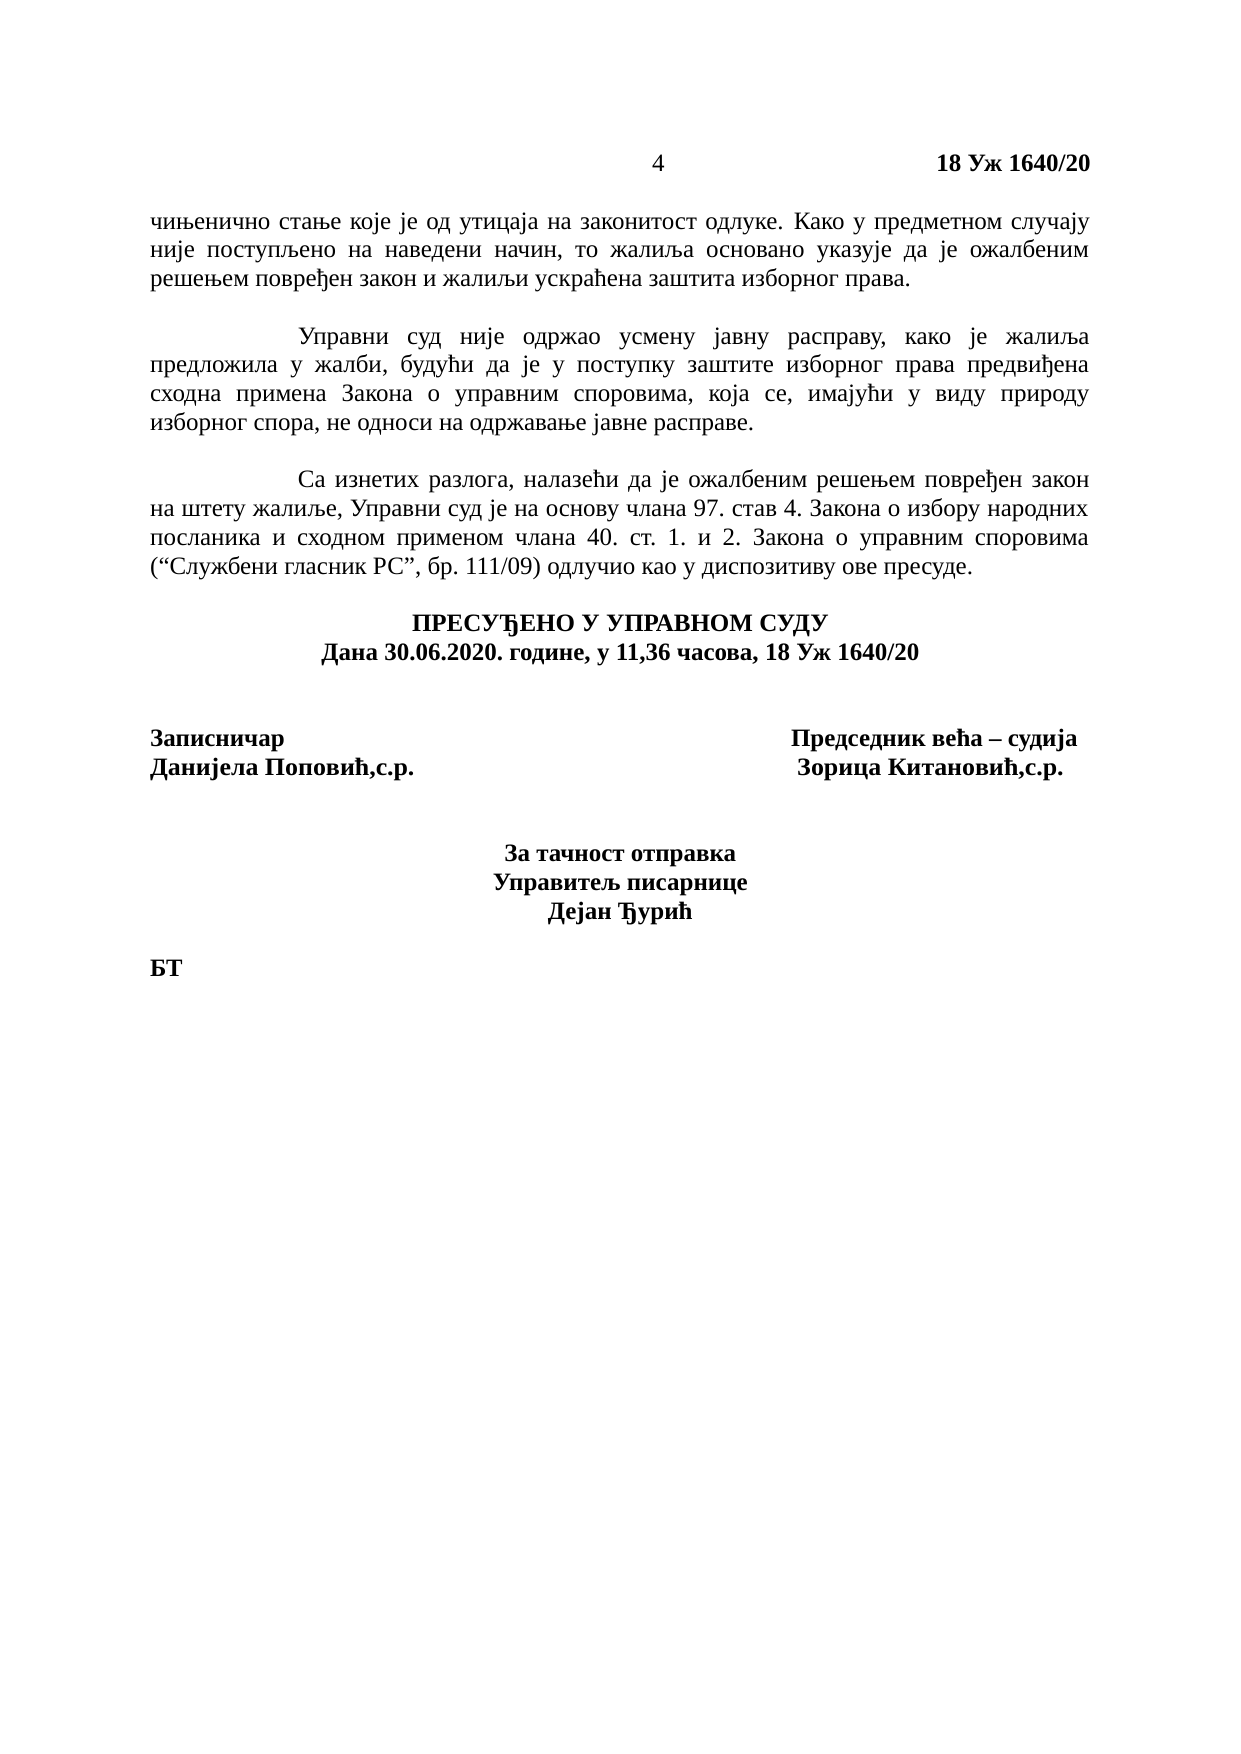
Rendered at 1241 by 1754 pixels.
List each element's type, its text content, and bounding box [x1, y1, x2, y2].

text Записничар Председник већа – судија [150, 723, 1090, 752]
text Управни суд није одржао усмену јавну расправу, како је жалиља предложила у жалби, будући да је у поступку заштите изборног права предвиђена сходна примена Закона о управним споровима, која се, имајући у виду природу изборног спора, не односи на одржавање јавне расправе. [150, 321, 1090, 436]
text Данијела Поповић,с.р. Зорица Китановић,с.р. [150, 752, 1090, 781]
text чињенично стање које је од утицаја на законитост одлуке. Како у предметном случају није поступљено на наведени начин, то жалиља основано указује да је ожалбеним решењем повређен закон и жалиљи ускраћена заштита изборног права. [150, 206, 1090, 292]
text За тачност отправка [150, 838, 1090, 867]
text Са изнетих разлога, налазећи да је ожалбеним решењем повређен закон на штету жалиље, Управни суд је на основу члана 97. став 4. Закона о избору народних посланика и сходном применом члана 40. ст. 1. и 2. Закона о управним споровима (“Службени гласник РС”, бр. 111/09) одлучио као у диспозитиву ове пресуде. [150, 464, 1090, 579]
text Дана 30.06.2020. године, у 11,36 часова, 18 Уж 1640/20 [150, 637, 1090, 666]
text ПРЕСУЂЕНО У УПРАВНОМ СУДУ [150, 608, 1090, 637]
text БТ [150, 953, 1090, 982]
text Дејан Ђурић [150, 896, 1090, 924]
text Управитељ писарнице [150, 867, 1090, 896]
